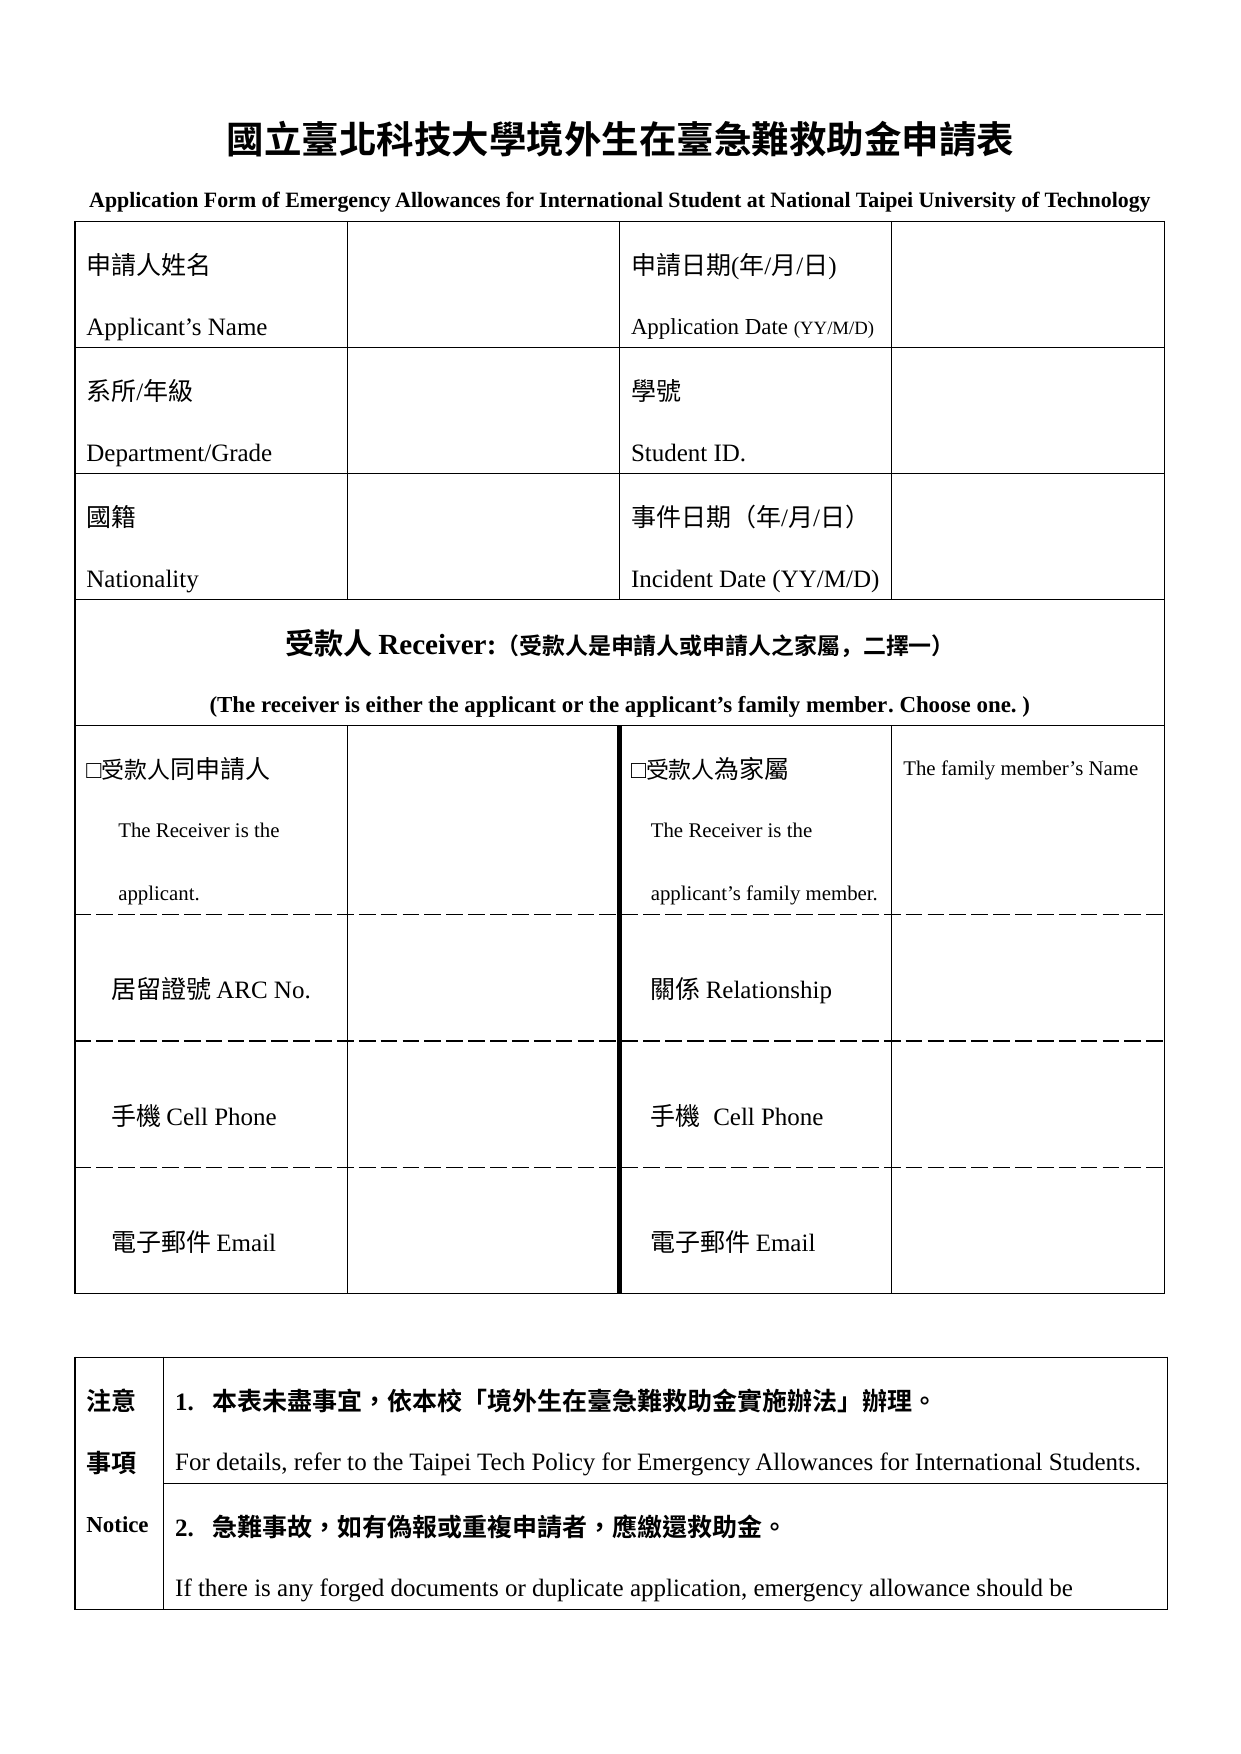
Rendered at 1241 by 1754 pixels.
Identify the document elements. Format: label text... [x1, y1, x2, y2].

text Application Form of Emergency Allowances for International Student at National Taipei University of Technology [75, 158, 1165, 221]
table_cell [892, 914, 1164, 1040]
table_cell [892, 1040, 1164, 1167]
table_header [892, 222, 1164, 347]
table_cell [348, 1040, 617, 1167]
table_cell 居留證號ARC No. [76, 914, 347, 1040]
table_header 申請日期(年/月/日) Application Date (YY/M/D) [620, 222, 891, 347]
table_cell □受款人同申請人 The Receiver is the applicant. [76, 726, 347, 913]
table_cell 受款人Receiver:（受款人是申請人或申請人之家屬，二擇一） (The receiver is either the applicant or the applicant’s family member. Choose one. ) [76, 600, 1164, 725]
table_cell [892, 348, 1164, 473]
table_cell 急難事故，如有偽報或重複申請者，應繳還救助金。 If there is any forged documents or duplicate application, emergency allowance should be [164, 1484, 1167, 1609]
text 國立臺北科技大學境外生在臺急難救助金申請表 [75, 96, 1165, 158]
table_cell [892, 474, 1164, 599]
table_cell 電子郵件Email [622, 1167, 891, 1293]
table_cell [348, 726, 617, 913]
table_header 申請人姓名 Applicant’s Name [76, 222, 347, 347]
table_cell 事件日期（年/月/日） Incident Date (YY/M/D) [620, 474, 891, 599]
table_header [348, 222, 619, 347]
table_cell 電子郵件Email [76, 1167, 347, 1293]
table_cell [348, 474, 619, 599]
table_cell [348, 1167, 617, 1293]
table_cell 手機Cell Phone [76, 1040, 347, 1167]
table_cell 系所/年級 Department/Grade [76, 348, 347, 473]
table_cell 國籍 Nationality [76, 474, 347, 599]
table_cell [348, 914, 617, 1040]
table_header 注意 事項 Notice [76, 1358, 163, 1609]
table_cell [892, 1167, 1164, 1293]
table_cell The family member’s Name [892, 726, 1164, 913]
table_cell 手機 Cell Phone [622, 1040, 891, 1167]
table_cell 關係Relationship [622, 914, 891, 1040]
table_header 本表未盡事宜，依本校「境外生在臺急難救助金實施辦法」辦理。 For details, refer to the Taipei Tech Policy for Emergency Allowances for International Students. [164, 1358, 1167, 1483]
table_cell □受款人為家屬 The Receiver is the applicant’s family member. [622, 726, 891, 913]
table_cell 學號 Student ID. [620, 348, 891, 473]
table_cell [348, 348, 619, 473]
